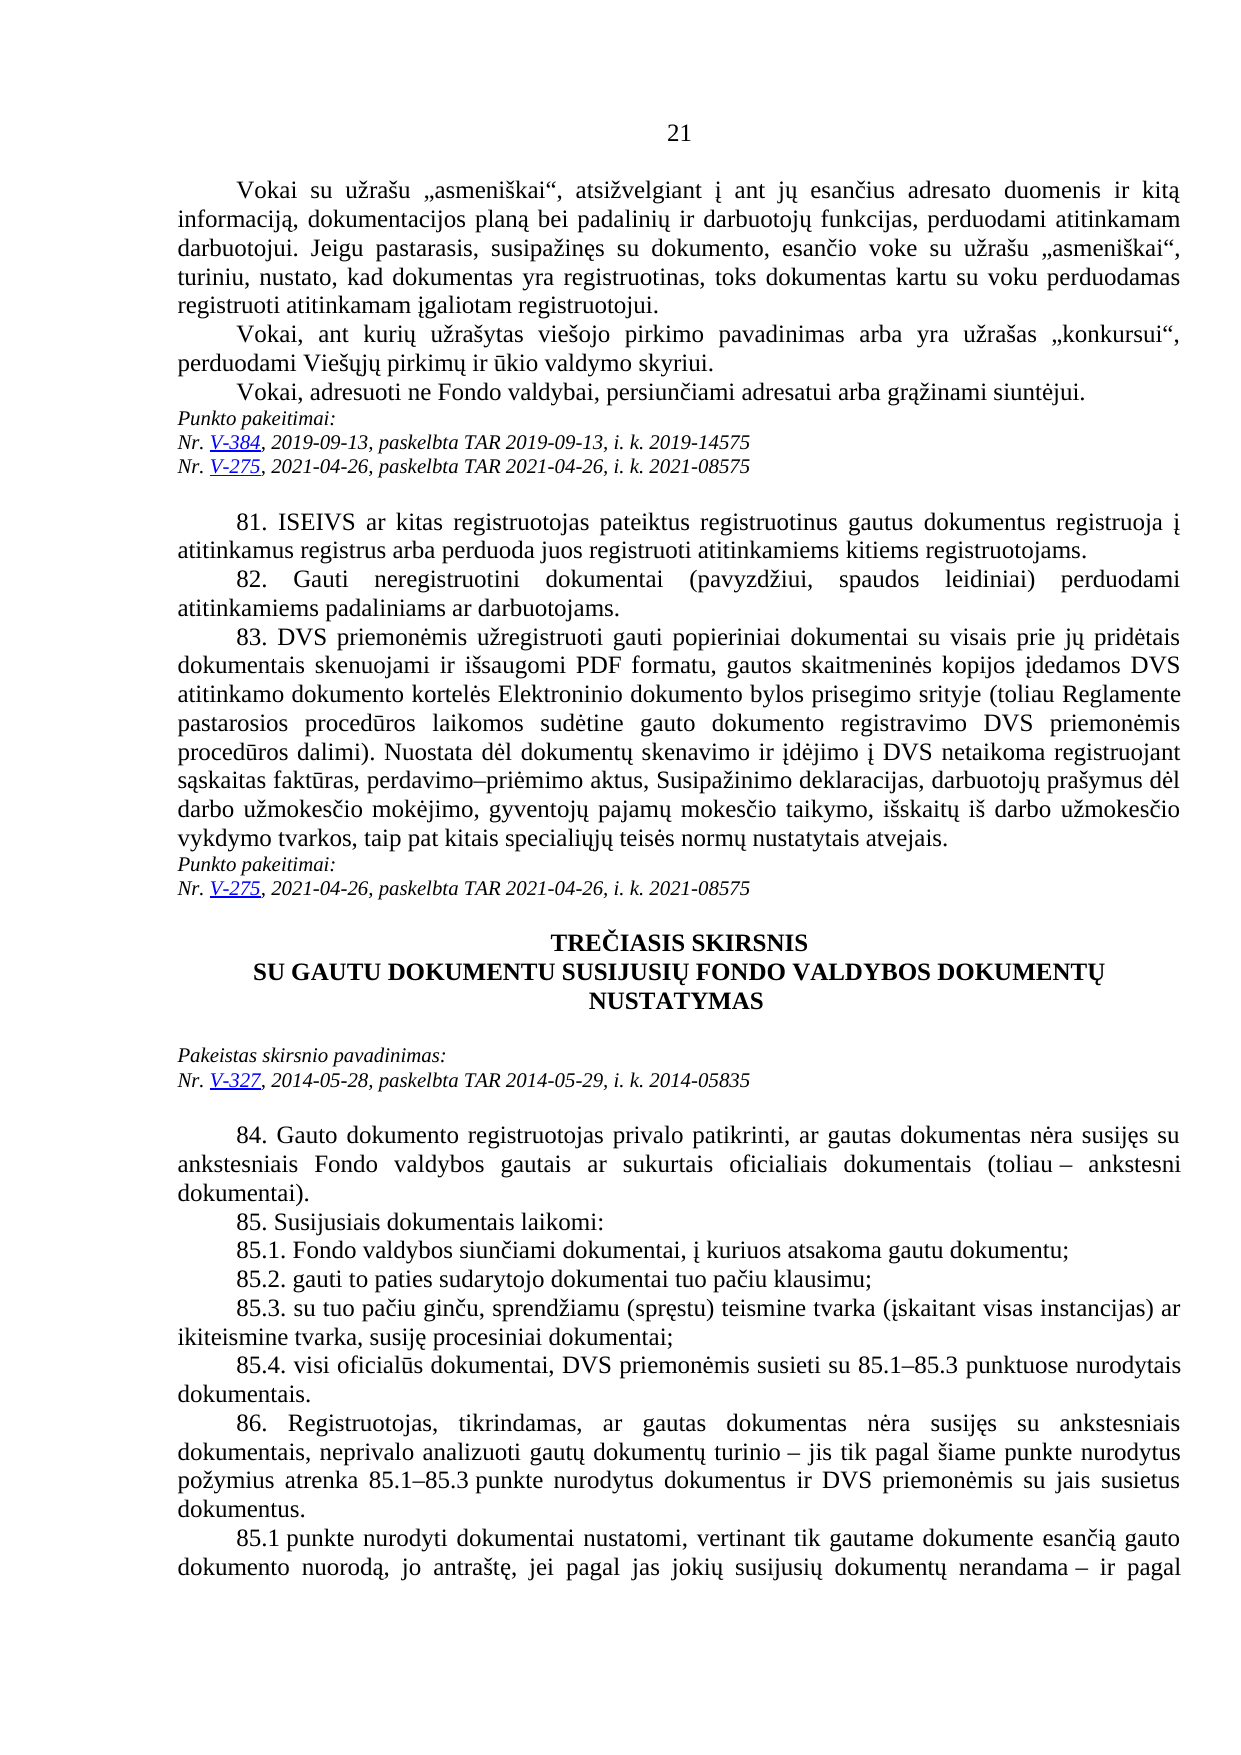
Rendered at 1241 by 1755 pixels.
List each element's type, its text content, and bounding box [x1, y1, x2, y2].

text Vokai, ant kurių užrašytas viešojo pirkimo pavadinimas arba yra užrašas „konkursui“, perduodami Viešųjų pirkimų ir ūkio valdymo skyriui. [177, 319, 1181, 377]
text Punkto pakeitimai: [177, 852, 1181, 876]
text 85.4. visi oficialūs dokumentai, DVS priemonėmis susieti su 85.1–85.3 punktuose nurodytais dokumentais. [177, 1350, 1181, 1408]
text 85.3. su tuo pačiu ginču, sprendžiamu (spręstu) teismine tvarka (įskaitant visas instancijas) ar ikiteismine tvarka, susiję procesiniai dokumentai; [177, 1293, 1181, 1350]
text Nr. V-384, 2019-09-13, paskelbta TAR 2019-09-13, i. k. 2019-14575 [177, 430, 1181, 454]
text Vokai, adresuoti ne Fondo valdybai, persiunčiami adresatui arba grąžinami siuntėjui. [177, 377, 1181, 406]
text Punkto pakeitimai: [177, 406, 1181, 430]
text 85.1 punkte nurodyti dokumentai nustatomi, vertinant tik gautame dokumente esančią gauto dokumento nuorodą, jo antraštę, jei pagal jas jokių susijusių dokumentų nerandama – ir pagal [177, 1523, 1181, 1580]
text Pakeistas skirsnio pavadinimas: [177, 1043, 1181, 1067]
text 84. Gauto dokumento registruotojas privalo patikrinti, ar gautas dokumentas nėra susijęs su ankstesniais Fondo valdybos gautais ar sukurtais oficialiais dokumentais (toliau – ankstesni dokumentai). [177, 1120, 1181, 1207]
text Nr. V-275, 2021-04-26, paskelbta TAR 2021-04-26, i. k. 2021-08575 [177, 876, 1181, 900]
text Vokai su užrašu „asmeniškai“, atsižvelgiant į ant jų esančius adresato duomenis ir kitą informaciją, dokumentacijos planą bei padalinių ir darbuotojų funkcijas, perduodami atitinkamam darbuotojui. Jeigu pastarasis, susipažinęs su dokumento, esančio voke su užrašu „asmeniškai“, turiniu, nustato, kad dokumentas yra registruotinas, toks dokumentas kartu su voku perduodamas registruoti atitinkamam įgaliotam registruotojui. [177, 176, 1181, 319]
text 81. ISEIVS ar kitas registruotojas pateiktus registruotinus gautus dokumentus registruoja į atitinkamus registrus arba perduoda juos registruoti atitinkamiems kitiems registruotojams. [177, 507, 1181, 564]
text 83. DVS priemonėmis užregistruoti gauti popieriniai dokumentai su visais prie jų pridėtais dokumentais skenuojami ir išsaugomi PDF formatu, gautos skaitmeninės kopijos įdedamos DVS atitinkamo dokumento kortelės Elektroninio dokumento bylos prisegimo srityje (toliau Reglamente pastarosios procedūros laikomos sudėtine gauto dokumento registravimo DVS priemonėmis procedūros dalimi). Nuostata dėl dokumentų skenavimo ir įdėjimo į DVS netaikoma registruojant sąskaitas faktūras, perdavimo–priėmimo aktus, Susipažinimo deklaracijas, darbuotojų prašymus dėl darbo užmokesčio mokėjimo, gyventojų pajamų mokesčio taikymo, išskaitų iš darbo užmokesčio vykdymo tvarkos, taip pat kitais specialiųjų teisės normų nustatytais atvejais. [177, 622, 1181, 852]
text 85. Susijusiais dokumentais laikomi: [177, 1207, 1181, 1235]
text 82. Gauti neregistruotini dokumentai (pavyzdžiui, spaudos leidiniai) perduodami atitinkamiems padaliniams ar darbuotojams. [177, 564, 1181, 622]
text 85.1. Fondo valdybos siunčiami dokumentai, į kuriuos atsakoma gautu dokumentu; [177, 1235, 1181, 1264]
text Nr. V-275, 2021-04-26, paskelbta TAR 2021-04-26, i. k. 2021-08575 [177, 454, 1181, 478]
text SU GAUTU DOKUMENTU SUSIJUSIŲ FONDO VALDYBOS DOKUMENTŲ NUSTATYMAS [177, 957, 1181, 1015]
text 85.2. gauti to paties sudarytojo dokumentai tuo pačiu klausimu; [177, 1264, 1181, 1293]
text TREČIASIS SKIRSNIS [177, 928, 1181, 957]
text Nr. V-327, 2014-05-28, paskelbta TAR 2014-05-29, i. k. 2014-05835 [177, 1067, 1181, 1092]
text 86. Registruotojas, tikrindamas, ar gautas dokumentas nėra susijęs su ankstesniais dokumentais, neprivalo analizuoti gautų dokumentų turinio – jis tik pagal šiame punkte nurodytus požymius atrenka 85.1–85.3 punkte nurodytus dokumentus ir DVS priemonėmis su jais susietus dokumentus. [177, 1408, 1181, 1523]
